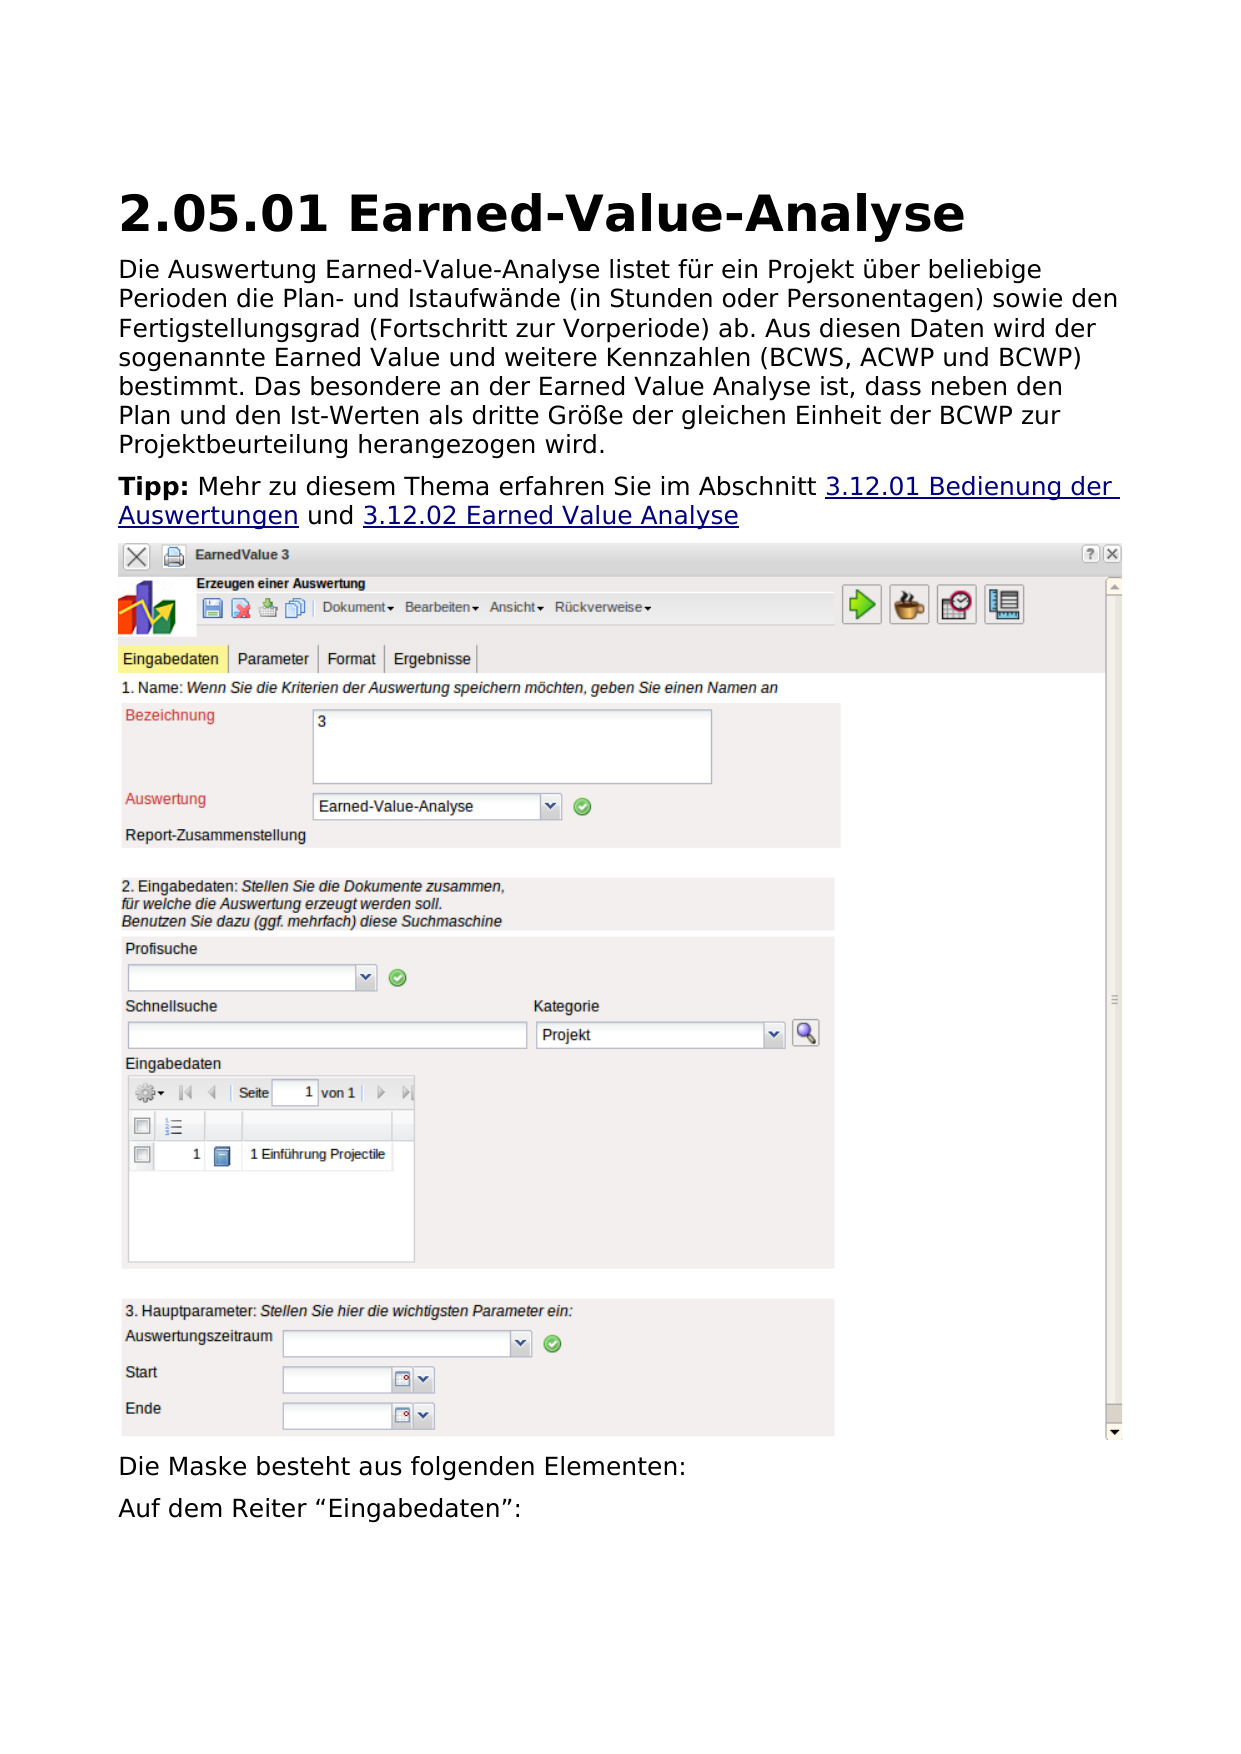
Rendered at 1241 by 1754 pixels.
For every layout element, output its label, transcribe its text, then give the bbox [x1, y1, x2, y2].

text Die Auswertung Earned-Value-Analyse listet für ein Projekt über beliebige Perioden die Plan- und Istaufwände (in Stunden oder Personentagen) sowie den Fertigstellungsgrad (Fortschritt zur Vorperiode) ab. Aus diesen Daten wird der sogenannte Earned Value und weitere Kennzahlen (BCWS, ACWP und BCWP) bestimmt. Das besondere an der Earned Value Analyse ist, dass neben den Plan und den Ist-Werten als dritte Größe der gleichen Einheit der BCWP zur Projektbeurteilung herangezogen wird. [118, 256, 1122, 460]
text Tipp: Mehr zu diesem Thema erfahren Sie im Abschnitt 3.12.01 Bedienung der Auswertungen und 3.12.02 Earned Value Analyse [118, 472, 1122, 531]
picture [118, 543, 1123, 1440]
subtitle 2.05.01 Earned-Value-Analyse [118, 185, 1122, 243]
text Auf dem Reiter “Eingabedaten”: [118, 1494, 1122, 1523]
text Die Maske besteht aus folgenden Elementen: [118, 1452, 1122, 1481]
